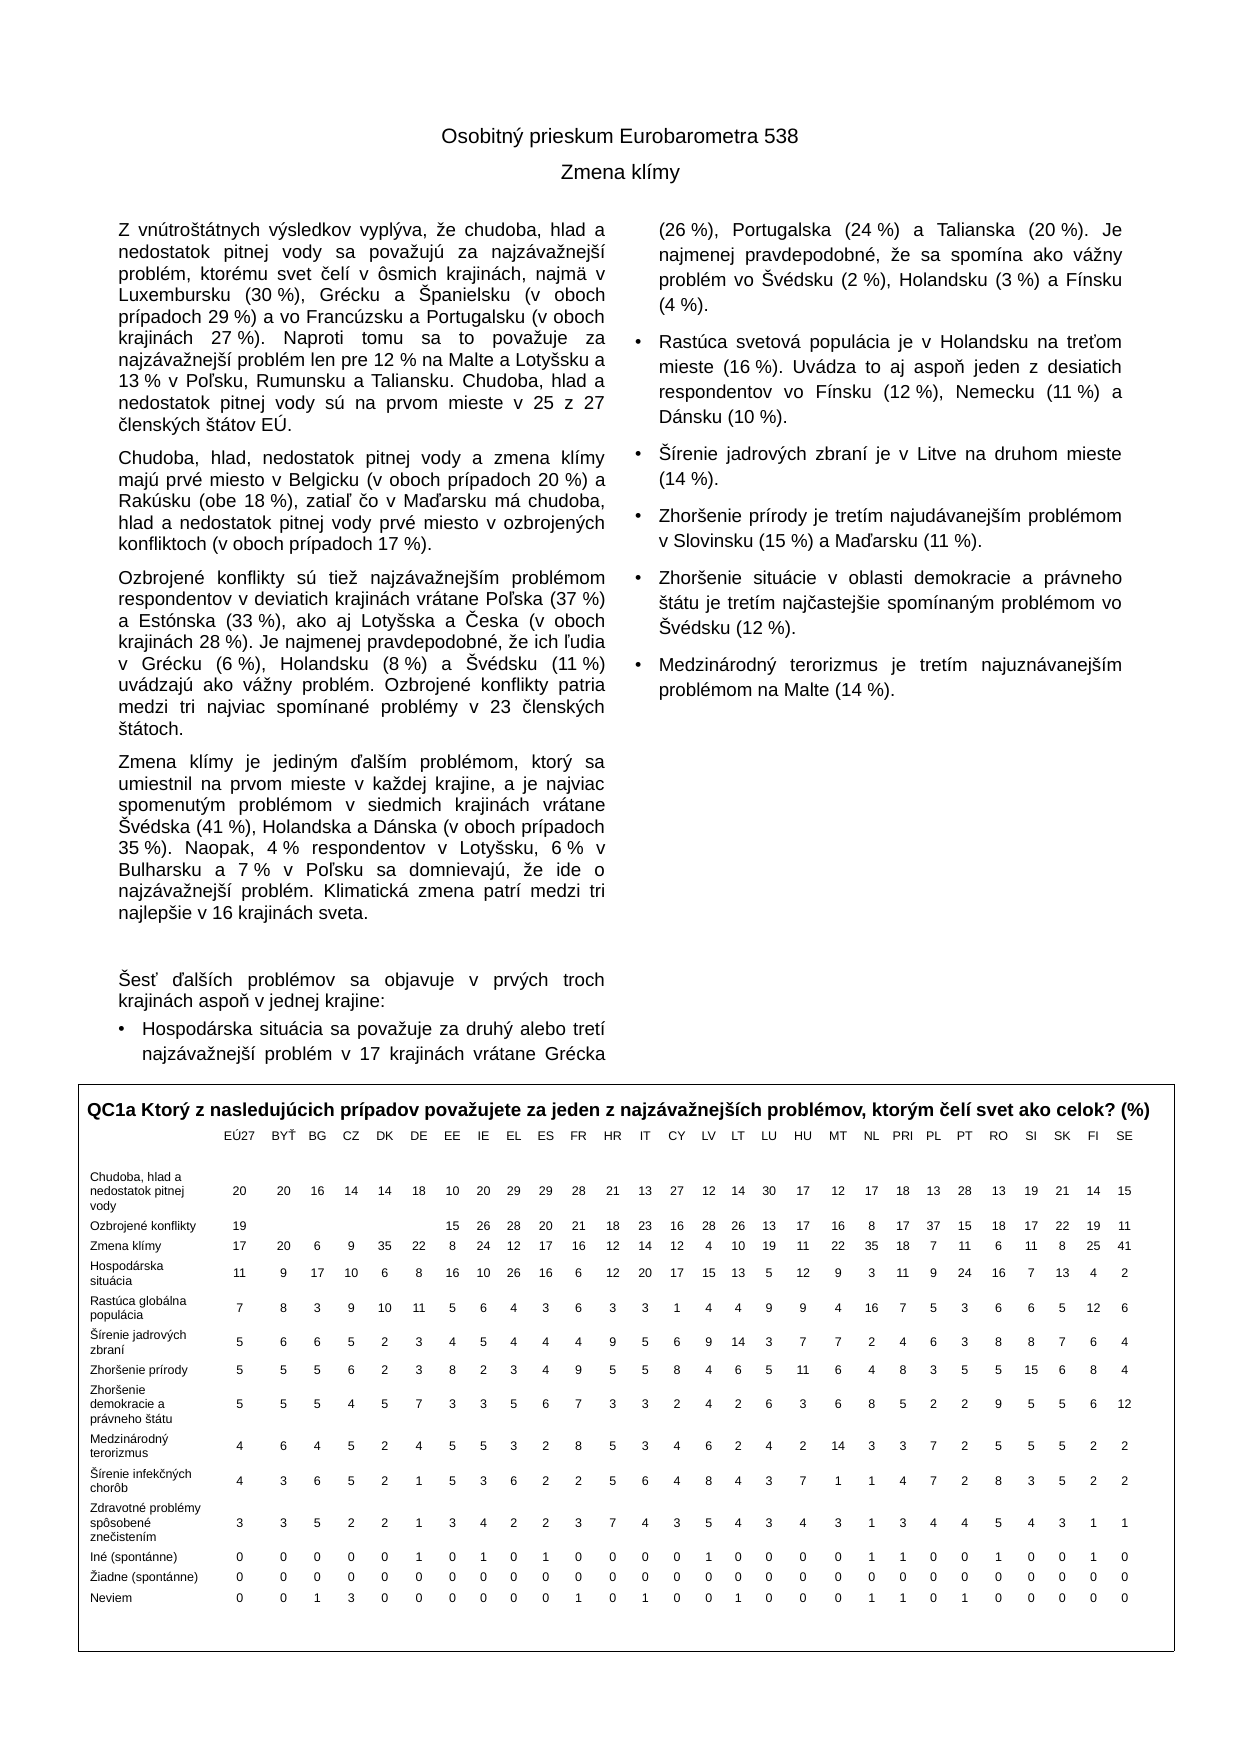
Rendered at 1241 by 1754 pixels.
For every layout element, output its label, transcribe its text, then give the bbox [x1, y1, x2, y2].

table_cell 3 [630, 1380, 660, 1429]
table_cell [724, 1146, 753, 1166]
table_header RO [980, 1126, 1016, 1146]
table_cell 7 [402, 1380, 436, 1429]
list Hospodárska situácia sa považuje za druhý alebo tretí najzávažnejší problém v 17 krajinách vrátane Grécka (26 %), Portugalska (24 %) a Talianska (20 %). Je najmenej pravdepodobné, že sa spomína ako vážny problém vo Švédsku (2 %), Holandsku (3 %) a Fínsku (4 %). [79, 1085, 1174, 1651]
table_cell 0 [212, 1587, 267, 1607]
table_cell 1 [660, 1290, 694, 1325]
table_cell 0 [753, 1547, 785, 1567]
table_cell 0 [368, 1567, 402, 1587]
table_cell 0 [436, 1547, 469, 1567]
table_cell 3 [753, 1498, 785, 1547]
table_cell 4 [1108, 1325, 1141, 1359]
table_cell 6 [529, 1380, 562, 1429]
table_cell 7 [595, 1498, 630, 1547]
table_cell 12 [1108, 1380, 1141, 1429]
table_cell 5 [888, 1380, 918, 1429]
table_cell [529, 1146, 562, 1166]
table_header DE [402, 1126, 436, 1146]
table_cell 4 [888, 1325, 918, 1359]
table_cell 9 [980, 1380, 1016, 1429]
table_cell 2 [368, 1429, 402, 1463]
table_cell 6 [821, 1360, 855, 1380]
table_cell 12 [498, 1236, 529, 1256]
table_cell 25 [1079, 1236, 1108, 1256]
table_cell 16 [436, 1256, 469, 1290]
table_cell 7 [785, 1463, 821, 1498]
list Hospodárska situácia sa považuje za druhý alebo tretí najzávažnejší problém v 17 krajinách vrátane Grécka (26 %), Portugalska (24 %) a Talianska (20 %). Je najmenej pravdepodobné, že sa spomína ako vážny problém vo Švédsku (2 %), Holandsku (3 %) a Fínsku (4 %). [635, 219, 1122, 315]
table_cell 3 [753, 1325, 785, 1359]
table_cell 0 [300, 1567, 334, 1587]
table_cell 0 [498, 1587, 529, 1607]
table_cell [785, 1146, 821, 1166]
table_cell 4 [630, 1498, 660, 1547]
table_cell Ozbrojené konflikty [87, 1215, 212, 1236]
table_cell 1 [855, 1587, 888, 1607]
table_cell [469, 1146, 498, 1166]
table_cell 8 [436, 1236, 469, 1256]
table_cell 12 [595, 1256, 630, 1290]
table_header EL [498, 1126, 529, 1146]
table_cell 3 [1046, 1498, 1079, 1547]
table_cell 3 [821, 1498, 855, 1547]
table_cell 2 [368, 1498, 402, 1547]
table_cell 0 [368, 1587, 402, 1607]
table_cell 0 [469, 1567, 498, 1587]
table_cell 4 [724, 1498, 753, 1547]
table_cell 3 [469, 1380, 498, 1429]
table_cell 2 [469, 1360, 498, 1380]
text Z vnútroštátnych výsledkov vyplýva, že chudoba, hlad a nedostatok pitnej vody sa považujú za najzávažnejší problém, ktorému svet čelí v ôsmich krajinách, najmä v Luxembursku (30 %), Grécku a Španielsku (v oboch prípadoch 29 %) a vo Francúzsku a Portugalsku (v oboch krajinách 27 %). Naproti tomu sa to považuje za najzávažnejší problém len pre 12 % na Malte a Lotyšsku a 13 % v Poľsku, Rumunsku a Taliansku. Chudoba, hlad a nedostatok pitnej vody sú na prvom mieste v 25 z 27 členských štátov EÚ. [118, 219, 605, 435]
table_cell 5 [1046, 1380, 1079, 1429]
table_cell 0 [821, 1587, 855, 1607]
table_cell 2 [724, 1380, 753, 1429]
table_cell 8 [436, 1360, 469, 1380]
table_cell 2 [1079, 1429, 1108, 1463]
table_cell 4 [562, 1325, 595, 1359]
table_cell 18 [980, 1215, 1016, 1236]
list QC1a Ktorý z nasledujúcich prípadov považujete za jeden z najzávažnejších problémov, ktorým čelí svet ako celok? (%) [87, 1098, 1165, 1120]
table_cell 8 [660, 1360, 694, 1380]
table_cell 3 [785, 1380, 821, 1429]
table_cell 3 [888, 1498, 918, 1547]
table_cell 0 [595, 1547, 630, 1567]
table_cell [694, 1146, 723, 1166]
table_cell [1108, 1146, 1141, 1166]
table_cell 14 [335, 1166, 367, 1215]
table_cell 21 [562, 1215, 595, 1236]
table_cell 5 [595, 1463, 630, 1498]
table_cell 4 [785, 1498, 821, 1547]
table_cell 0 [402, 1587, 436, 1607]
table_header FR [562, 1126, 595, 1146]
table_cell 3 [562, 1498, 595, 1547]
table_cell 2 [785, 1429, 821, 1463]
table_cell 18 [402, 1166, 436, 1215]
table_cell 3 [402, 1325, 436, 1359]
table_cell 13 [724, 1256, 753, 1290]
table_cell 0 [267, 1587, 300, 1607]
table_header EÚ27 [212, 1126, 267, 1146]
table_cell 1 [724, 1587, 753, 1607]
table_cell 4 [212, 1463, 267, 1498]
table_cell 5 [1046, 1463, 1079, 1498]
table_cell 5 [918, 1290, 949, 1325]
table_cell 29 [498, 1166, 529, 1215]
table_cell 14 [821, 1429, 855, 1463]
table_cell 9 [595, 1325, 630, 1359]
table_cell 1 [855, 1547, 888, 1567]
table_cell 4 [436, 1325, 469, 1359]
table_cell 17 [529, 1236, 562, 1256]
table_cell 5 [595, 1429, 630, 1463]
table_cell 22 [1046, 1215, 1079, 1236]
table_cell 0 [1079, 1587, 1108, 1607]
table_cell 0 [918, 1567, 949, 1587]
table_header MT [821, 1126, 855, 1146]
table_cell 0 [630, 1567, 660, 1587]
table_cell 3 [888, 1429, 918, 1463]
table_cell 5 [1016, 1380, 1046, 1429]
table_cell Rastúca globálna populácia [87, 1290, 212, 1325]
table_cell 20 [630, 1256, 660, 1290]
table_header HU [785, 1126, 821, 1146]
table_cell 2 [949, 1429, 980, 1463]
table_cell 0 [212, 1567, 267, 1587]
table_cell 1 [1108, 1498, 1141, 1547]
table_cell [267, 1215, 300, 1236]
table_header IT [630, 1126, 660, 1146]
table_cell 24 [469, 1236, 498, 1256]
table_cell 0 [300, 1547, 334, 1567]
table_cell 13 [918, 1166, 949, 1215]
table_cell 7 [918, 1236, 949, 1256]
table_cell 4 [1016, 1498, 1046, 1547]
table_cell 8 [562, 1429, 595, 1463]
table_cell 6 [267, 1325, 300, 1359]
table_cell 8 [1046, 1236, 1079, 1256]
table_cell 5 [212, 1360, 267, 1380]
table_cell 28 [949, 1166, 980, 1215]
table_cell 5 [300, 1360, 334, 1380]
table_cell 0 [368, 1547, 402, 1567]
table_cell 9 [562, 1360, 595, 1380]
table_cell 7 [212, 1290, 267, 1325]
table_cell [949, 1146, 980, 1166]
table_cell 0 [335, 1547, 367, 1567]
table_cell 5 [436, 1463, 469, 1498]
table_header DK [368, 1126, 402, 1146]
table_cell 20 [267, 1166, 300, 1215]
table_cell 4 [694, 1360, 723, 1380]
table_cell 0 [821, 1567, 855, 1587]
table_cell 5 [212, 1380, 267, 1429]
table_cell 2 [1108, 1256, 1141, 1290]
table_cell 0 [821, 1547, 855, 1567]
table_cell 35 [855, 1236, 888, 1256]
table_cell 24 [949, 1256, 980, 1290]
table_header NL [855, 1126, 888, 1146]
table_cell 8 [855, 1380, 888, 1429]
table_cell 20 [212, 1166, 267, 1215]
table_cell 3 [498, 1429, 529, 1463]
table_cell [267, 1146, 300, 1166]
table_cell 9 [694, 1325, 723, 1359]
table_cell 4 [402, 1429, 436, 1463]
table_cell 5 [267, 1360, 300, 1380]
table_cell 5 [335, 1325, 367, 1359]
table_cell 1 [562, 1587, 595, 1607]
table_cell 26 [498, 1256, 529, 1290]
table_cell [821, 1146, 855, 1166]
table_cell 9 [821, 1256, 855, 1290]
table_cell 5 [335, 1429, 367, 1463]
table_cell [335, 1146, 367, 1166]
table_cell 5 [1046, 1429, 1079, 1463]
table_cell 3 [529, 1290, 562, 1325]
table_cell 14 [368, 1166, 402, 1215]
table_cell 5 [753, 1256, 785, 1290]
table_cell 1 [1079, 1547, 1108, 1567]
table_header CY [660, 1126, 694, 1146]
table_cell 5 [949, 1360, 980, 1380]
table_cell 17 [855, 1166, 888, 1215]
table_cell 5 [436, 1429, 469, 1463]
table_cell [498, 1146, 529, 1166]
table_cell 19 [753, 1236, 785, 1256]
table_cell 28 [498, 1215, 529, 1236]
table_cell 0 [753, 1567, 785, 1587]
table_header ES [529, 1126, 562, 1146]
table_cell 2 [1108, 1429, 1141, 1463]
table_cell 4 [694, 1290, 723, 1325]
table_cell 1 [949, 1587, 980, 1607]
table_cell 2 [724, 1429, 753, 1463]
table_header SE [1108, 1126, 1141, 1146]
table_cell 2 [498, 1498, 529, 1547]
table_cell 3 [436, 1380, 469, 1429]
table_cell 6 [630, 1463, 660, 1498]
table_cell 6 [918, 1325, 949, 1359]
table_cell 5 [300, 1498, 334, 1547]
table_cell 5 [595, 1360, 630, 1380]
table_cell 12 [694, 1166, 723, 1215]
table_cell 0 [1046, 1547, 1079, 1567]
table_cell 1 [402, 1463, 436, 1498]
table_cell 2 [1108, 1463, 1141, 1498]
table_cell [855, 1146, 888, 1166]
table_cell 12 [595, 1236, 630, 1256]
table_cell 0 [980, 1587, 1016, 1607]
table_cell 8 [980, 1463, 1016, 1498]
table_cell [1016, 1146, 1046, 1166]
table_cell 7 [1016, 1256, 1046, 1290]
table_cell 3 [660, 1498, 694, 1547]
table_cell [1046, 1146, 1079, 1166]
table_cell 6 [724, 1360, 753, 1380]
table_cell Medzinárodný terorizmus [87, 1429, 212, 1463]
table_cell 8 [888, 1360, 918, 1380]
table_cell 29 [529, 1166, 562, 1215]
table_cell Šírenie infekčných chorôb [87, 1463, 212, 1498]
table_cell 17 [660, 1256, 694, 1290]
table_cell 0 [724, 1567, 753, 1587]
table_cell 6 [498, 1463, 529, 1498]
table_cell 11 [1108, 1215, 1141, 1236]
table_cell 15 [1108, 1166, 1141, 1215]
table_cell 9 [918, 1256, 949, 1290]
table_cell 6 [368, 1256, 402, 1290]
table_header BYŤ [267, 1126, 300, 1146]
table_cell Zhoršenie prírody [87, 1360, 212, 1380]
table_cell 0 [1016, 1587, 1046, 1607]
table_cell 14 [630, 1236, 660, 1256]
table_cell 4 [694, 1236, 723, 1256]
table_cell 6 [469, 1290, 498, 1325]
table_cell [368, 1146, 402, 1166]
table_cell 2 [335, 1498, 367, 1547]
table_cell 4 [498, 1325, 529, 1359]
table_cell 7 [918, 1429, 949, 1463]
table_cell [87, 1146, 212, 1166]
table_cell 5 [980, 1498, 1016, 1547]
table_cell 4 [660, 1429, 694, 1463]
table_cell 4 [660, 1463, 694, 1498]
table_cell 0 [562, 1547, 595, 1567]
table_cell 4 [724, 1463, 753, 1498]
table_header CZ [335, 1126, 367, 1146]
table_cell 3 [1016, 1463, 1046, 1498]
table_header SK [1046, 1126, 1079, 1146]
text Ozbrojené konflikty sú tiež najzávažnejším problémom respondentov v deviatich krajinách vrátane Poľska (37 %) a Estónska (33 %), ako aj Lotyšska a Česka (v oboch krajinách 28 %). Je najmenej pravdepodobné, že ich ľudia v Grécku (6 %), Holandsku (8 %) a Švédsku (11 %) uvádzajú ako vážny problém. Ozbrojené konflikty patria medzi tri najviac spomínané problémy v 23 členských štátoch. [118, 566, 605, 739]
table_cell 0 [335, 1567, 367, 1587]
table_cell 6 [562, 1256, 595, 1290]
table_cell 0 [1108, 1567, 1141, 1587]
table_cell 0 [1046, 1567, 1079, 1587]
table_cell 12 [1079, 1290, 1108, 1325]
table_cell 0 [498, 1567, 529, 1587]
table_cell Zmena klímy [87, 1236, 212, 1256]
table_cell 5 [267, 1380, 300, 1429]
table_cell [660, 1146, 694, 1166]
table_cell 18 [888, 1236, 918, 1256]
table_cell 10 [469, 1256, 498, 1290]
table_cell 1 [855, 1463, 888, 1498]
table_cell 1 [402, 1498, 436, 1547]
table_header LT [724, 1126, 753, 1146]
table_cell [368, 1215, 402, 1236]
table_cell 6 [980, 1236, 1016, 1256]
table_cell 9 [335, 1290, 367, 1325]
table_cell 16 [660, 1215, 694, 1236]
table_cell 6 [1079, 1325, 1108, 1359]
list Medzinárodný terorizmus je tretím najuznávanejším problémom na Malte (14 %). [635, 654, 1122, 701]
table_header PRI [888, 1126, 918, 1146]
table_cell 9 [335, 1236, 367, 1256]
table_cell 1 [469, 1547, 498, 1567]
table_cell 8 [1016, 1325, 1046, 1359]
table_cell 3 [595, 1380, 630, 1429]
table_cell 17 [785, 1215, 821, 1236]
table_cell 15 [694, 1256, 723, 1290]
table_cell 17 [1016, 1215, 1046, 1236]
table_cell 3 [300, 1290, 334, 1325]
table_cell 0 [1016, 1567, 1046, 1587]
table_cell 20 [267, 1236, 300, 1256]
table_cell 13 [1046, 1256, 1079, 1290]
table_cell 11 [888, 1256, 918, 1290]
table_cell 8 [694, 1463, 723, 1498]
table_header IE [469, 1126, 498, 1146]
table_cell 5 [1046, 1290, 1079, 1325]
table_cell 1 [630, 1587, 660, 1607]
list Hospodárska situácia sa považuje za druhý alebo tretí najzávažnejší problém v 17 krajinách vrátane Grécka (26 %), Portugalska (24 %) a Talianska (20 %). Je najmenej pravdepodobné, že sa spomína ako vážny problém vo Švédsku (2 %), Holandsku (3 %) a Fínsku (4 %). [118, 1018, 605, 1064]
table_cell 2 [529, 1498, 562, 1547]
table_cell 2 [529, 1429, 562, 1463]
table_cell [436, 1146, 469, 1166]
table_cell 10 [335, 1256, 367, 1290]
table_cell 2 [562, 1463, 595, 1498]
table_cell 19 [1079, 1215, 1108, 1236]
table_cell 8 [980, 1325, 1016, 1359]
table_cell 6 [300, 1463, 334, 1498]
table_cell 1 [529, 1547, 562, 1567]
table_cell 0 [1079, 1567, 1108, 1587]
table_cell 3 [949, 1290, 980, 1325]
table_cell 21 [595, 1166, 630, 1215]
table_cell 5 [630, 1360, 660, 1380]
table_cell 1 [694, 1547, 723, 1567]
table_cell 6 [694, 1429, 723, 1463]
table_cell 0 [888, 1567, 918, 1587]
table_cell 3 [436, 1498, 469, 1547]
table_cell 0 [785, 1547, 821, 1567]
table_cell 20 [529, 1215, 562, 1236]
table_cell 3 [267, 1498, 300, 1547]
table_cell 20 [469, 1166, 498, 1215]
table_cell 3 [855, 1256, 888, 1290]
table_cell 3 [267, 1463, 300, 1498]
table_cell [888, 1146, 918, 1166]
table_cell 23 [630, 1215, 660, 1236]
table_cell 37 [918, 1215, 949, 1236]
table_cell 3 [630, 1429, 660, 1463]
table_cell 3 [498, 1360, 529, 1380]
table_cell 4 [498, 1290, 529, 1325]
table_cell 22 [402, 1236, 436, 1256]
table_cell 1 [821, 1463, 855, 1498]
table_header PL [918, 1126, 949, 1146]
table_cell 10 [436, 1166, 469, 1215]
table_cell [402, 1146, 436, 1166]
table_cell 10 [368, 1290, 402, 1325]
table_cell 16 [980, 1256, 1016, 1290]
table_cell 14 [724, 1166, 753, 1215]
table_header PT [949, 1126, 980, 1146]
table_cell 19 [212, 1215, 267, 1236]
table_cell 30 [753, 1166, 785, 1215]
table_cell Chudoba, hlad a nedostatok pitnej vody [87, 1166, 212, 1215]
table_cell 0 [436, 1587, 469, 1607]
table_header FI [1079, 1126, 1108, 1146]
table_cell 4 [300, 1429, 334, 1463]
table_cell 13 [630, 1166, 660, 1215]
table_cell 0 [949, 1567, 980, 1587]
table_cell 0 [498, 1547, 529, 1567]
table_cell 12 [785, 1256, 821, 1290]
table_cell 4 [855, 1360, 888, 1380]
table_cell 4 [1108, 1360, 1141, 1380]
table_cell 0 [562, 1567, 595, 1587]
table_cell 0 [1108, 1587, 1141, 1607]
table_cell 2 [1079, 1463, 1108, 1498]
table_cell 8 [1079, 1360, 1108, 1380]
table_cell 18 [595, 1215, 630, 1236]
table_cell 6 [300, 1325, 334, 1359]
table_cell 17 [785, 1166, 821, 1215]
table_cell 27 [660, 1166, 694, 1215]
table_cell 17 [888, 1215, 918, 1236]
table_cell Iné (spontánne) [87, 1547, 212, 1567]
table_cell 3 [469, 1463, 498, 1498]
table_cell 17 [300, 1256, 334, 1290]
table_cell 16 [300, 1166, 334, 1215]
table_cell 3 [212, 1498, 267, 1547]
table_cell 6 [660, 1325, 694, 1359]
table_cell 5 [469, 1325, 498, 1359]
table_cell 28 [562, 1166, 595, 1215]
text Zmena klímy je jediným ďalším problémom, ktorý sa umiestnil na prvom mieste v každej krajine, a je najviac spomenutým problémom v siedmich krajinách vrátane Švédska (41 %), Holandska a Dánska (v oboch prípadoch 35 %). Naopak, 4 % respondentov v Lotyšsku, 6 % v Bulharsku a 7 % v Poľsku sa domnievajú, že ide o najzávažnejší problém. Klimatická zmena patrí medzi tri najlepšie v 16 krajinách sveta. [118, 751, 605, 923]
table_cell 17 [212, 1236, 267, 1256]
table_cell 0 [267, 1567, 300, 1587]
table_cell 4 [888, 1463, 918, 1498]
table_cell 0 [949, 1547, 980, 1567]
list Zhoršenie situácie v oblasti demokracie a právneho štátu je tretím najčastejšie spomínaným problémom vo Švédsku (12 %). [635, 567, 1122, 638]
table_cell 16 [855, 1290, 888, 1325]
table_cell 8 [402, 1256, 436, 1290]
table_cell [402, 1215, 436, 1236]
table_cell Šírenie jadrových zbraní [87, 1325, 212, 1359]
table_cell 2 [855, 1325, 888, 1359]
table_cell 16 [562, 1236, 595, 1256]
table_cell 5 [980, 1360, 1016, 1380]
table_cell 5 [212, 1325, 267, 1359]
table_cell 4 [529, 1360, 562, 1380]
table_cell 1 [300, 1587, 334, 1607]
table_cell 0 [785, 1567, 821, 1587]
table_cell 6 [300, 1236, 334, 1256]
table_cell 0 [630, 1547, 660, 1567]
table_cell 0 [980, 1567, 1016, 1587]
table_cell 3 [918, 1360, 949, 1380]
table_cell [300, 1146, 334, 1166]
table_cell 0 [918, 1587, 949, 1607]
table_cell 2 [660, 1380, 694, 1429]
table_cell 4 [212, 1429, 267, 1463]
list Šírenie jadrových zbraní je v Litve na druhom mieste (14 %). [635, 443, 1122, 489]
table_cell 0 [469, 1587, 498, 1607]
table_cell 0 [402, 1567, 436, 1587]
table_cell Zhoršenie demokracie a právneho štátu [87, 1380, 212, 1429]
table_cell 16 [529, 1256, 562, 1290]
table_header BG [300, 1126, 334, 1146]
table_cell 2 [949, 1463, 980, 1498]
table_cell 2 [368, 1325, 402, 1359]
table_cell 26 [724, 1215, 753, 1236]
list Rastúca svetová populácia je v Holandsku na treťom mieste (16 %). Uvádza to aj aspoň jeden z desiatich respondentov vo Fínsku (12 %), Nemecku (11 %) a Dánsku (10 %). [635, 331, 1122, 427]
table_cell 4 [918, 1498, 949, 1547]
table_cell 6 [1046, 1360, 1079, 1380]
table_cell Zdravotné problémy spôsobené znečistením [87, 1498, 212, 1547]
table_cell 2 [949, 1380, 980, 1429]
table_cell 15 [436, 1215, 469, 1236]
table_cell Neviem [87, 1587, 212, 1607]
table_cell 22 [821, 1236, 855, 1256]
table_cell 2 [529, 1463, 562, 1498]
table_cell Hospodárska situácia [87, 1256, 212, 1290]
table_cell 4 [724, 1290, 753, 1325]
list Zhoršenie prírody je tretím najudávanejším problémom v Slovinsku (15 %) a Maďarsku (11 %). [635, 505, 1122, 551]
table_cell 1 [402, 1547, 436, 1567]
table_header LV [694, 1126, 723, 1146]
table_cell [300, 1215, 334, 1236]
table_cell 3 [630, 1290, 660, 1325]
table_cell 0 [660, 1547, 694, 1567]
table_header SI [1016, 1126, 1046, 1146]
table_cell 14 [1079, 1166, 1108, 1215]
table_cell [335, 1215, 367, 1236]
table_cell 3 [402, 1360, 436, 1380]
table_cell 8 [855, 1215, 888, 1236]
table_cell 5 [436, 1290, 469, 1325]
table_cell 6 [1079, 1380, 1108, 1429]
table_cell 4 [821, 1290, 855, 1325]
table_cell 0 [595, 1587, 630, 1607]
table_cell 10 [724, 1236, 753, 1256]
table_cell 3 [855, 1429, 888, 1463]
table_cell 6 [753, 1380, 785, 1429]
table_cell 7 [821, 1325, 855, 1359]
table_cell 9 [267, 1256, 300, 1290]
table_cell 0 [660, 1587, 694, 1607]
table_cell 0 [918, 1547, 949, 1567]
text Šesť ďalších problémov sa objavuje v prvých troch krajinách aspoň v jednej krajine: [118, 969, 605, 1012]
table_cell 6 [267, 1429, 300, 1463]
table_cell 5 [630, 1325, 660, 1359]
table_cell [1079, 1146, 1108, 1166]
table_cell 0 [724, 1547, 753, 1567]
table_cell 11 [785, 1360, 821, 1380]
table_cell 5 [753, 1360, 785, 1380]
table_cell 18 [888, 1166, 918, 1215]
table_cell 6 [562, 1290, 595, 1325]
table_cell 3 [595, 1290, 630, 1325]
table_cell 5 [335, 1463, 367, 1498]
table_header LU [753, 1126, 785, 1146]
table_cell 8 [267, 1290, 300, 1325]
table_cell 19 [1016, 1166, 1046, 1215]
table_cell 0 [694, 1587, 723, 1607]
table_cell 5 [694, 1498, 723, 1547]
table_cell 6 [821, 1380, 855, 1429]
table_cell 4 [694, 1380, 723, 1429]
table_cell 9 [753, 1290, 785, 1325]
table_cell 0 [785, 1587, 821, 1607]
table_cell 35 [368, 1236, 402, 1256]
table_cell 0 [855, 1567, 888, 1587]
table_cell 11 [949, 1236, 980, 1256]
table_cell 1 [888, 1587, 918, 1607]
table_cell 13 [980, 1166, 1016, 1215]
table_header [87, 1126, 212, 1146]
table_cell [212, 1146, 267, 1166]
table_cell 11 [402, 1290, 436, 1325]
table_cell 4 [335, 1380, 367, 1429]
table_cell 0 [1016, 1547, 1046, 1567]
table_cell 0 [436, 1567, 469, 1587]
table_cell 1 [980, 1547, 1016, 1567]
table_cell [918, 1146, 949, 1166]
table_cell 0 [212, 1547, 267, 1567]
table_cell 7 [562, 1380, 595, 1429]
table_cell [562, 1146, 595, 1166]
table_cell 0 [595, 1567, 630, 1587]
table_cell 5 [980, 1429, 1016, 1463]
table_cell 14 [724, 1325, 753, 1359]
table_cell 1 [1079, 1498, 1108, 1547]
table_cell 12 [660, 1236, 694, 1256]
table_cell 11 [212, 1256, 267, 1290]
table_cell [595, 1146, 630, 1166]
table_cell 5 [1016, 1429, 1046, 1463]
table_cell 0 [660, 1567, 694, 1587]
table_cell 0 [753, 1587, 785, 1607]
table_header HR [595, 1126, 630, 1146]
table_cell 16 [821, 1215, 855, 1236]
table_cell 4 [529, 1325, 562, 1359]
table_cell 6 [1108, 1290, 1141, 1325]
table_cell 4 [949, 1498, 980, 1547]
table_cell 7 [918, 1463, 949, 1498]
table_cell Žiadne (spontánne) [87, 1567, 212, 1587]
table_cell 12 [821, 1166, 855, 1215]
table_cell 3 [949, 1325, 980, 1359]
table_cell 0 [1108, 1547, 1141, 1567]
table_cell 5 [498, 1380, 529, 1429]
table_cell 5 [368, 1380, 402, 1429]
table_cell 1 [855, 1498, 888, 1547]
table_cell 0 [267, 1547, 300, 1567]
table_cell 0 [1046, 1587, 1079, 1607]
table_cell 2 [368, 1463, 402, 1498]
table_cell 0 [529, 1587, 562, 1607]
table_cell 13 [753, 1215, 785, 1236]
table_cell 6 [980, 1290, 1016, 1325]
table_cell 1 [888, 1547, 918, 1567]
table_cell 3 [335, 1587, 367, 1607]
table_cell 2 [368, 1360, 402, 1380]
table_cell 3 [753, 1463, 785, 1498]
table_cell 7 [1046, 1325, 1079, 1359]
table_cell 15 [949, 1215, 980, 1236]
table_cell 7 [888, 1290, 918, 1325]
table_cell 5 [469, 1429, 498, 1463]
table_cell 9 [785, 1290, 821, 1325]
table_cell 0 [529, 1567, 562, 1587]
table_cell 4 [753, 1429, 785, 1463]
table_cell 15 [1016, 1360, 1046, 1380]
table_cell 6 [1016, 1290, 1046, 1325]
table_header EE [436, 1126, 469, 1146]
table_cell 11 [785, 1236, 821, 1256]
table_cell 2 [918, 1380, 949, 1429]
table_cell 41 [1108, 1236, 1141, 1256]
table_cell 21 [1046, 1166, 1079, 1215]
text Chudoba, hlad, nedostatok pitnej vody a zmena klímy majú prvé miesto v Belgicku (v oboch prípadoch 20 %) a Rakúsku (obe 18 %), zatiaľ čo v Maďarsku má chudoba, hlad a nedostatok pitnej vody prvé miesto v ozbrojených konfliktoch (v oboch prípadoch 17 %). [118, 447, 605, 554]
table_cell [753, 1146, 785, 1166]
table_cell 4 [1079, 1256, 1108, 1290]
table_cell 5 [300, 1380, 334, 1429]
table_cell 0 [694, 1567, 723, 1587]
table_cell 28 [694, 1215, 723, 1236]
table_cell 7 [785, 1325, 821, 1359]
table_cell 6 [335, 1360, 367, 1380]
table_cell 11 [1016, 1236, 1046, 1256]
table_cell 26 [469, 1215, 498, 1236]
table_cell 4 [469, 1498, 498, 1547]
table_cell [630, 1146, 660, 1166]
table_cell [980, 1146, 1016, 1166]
